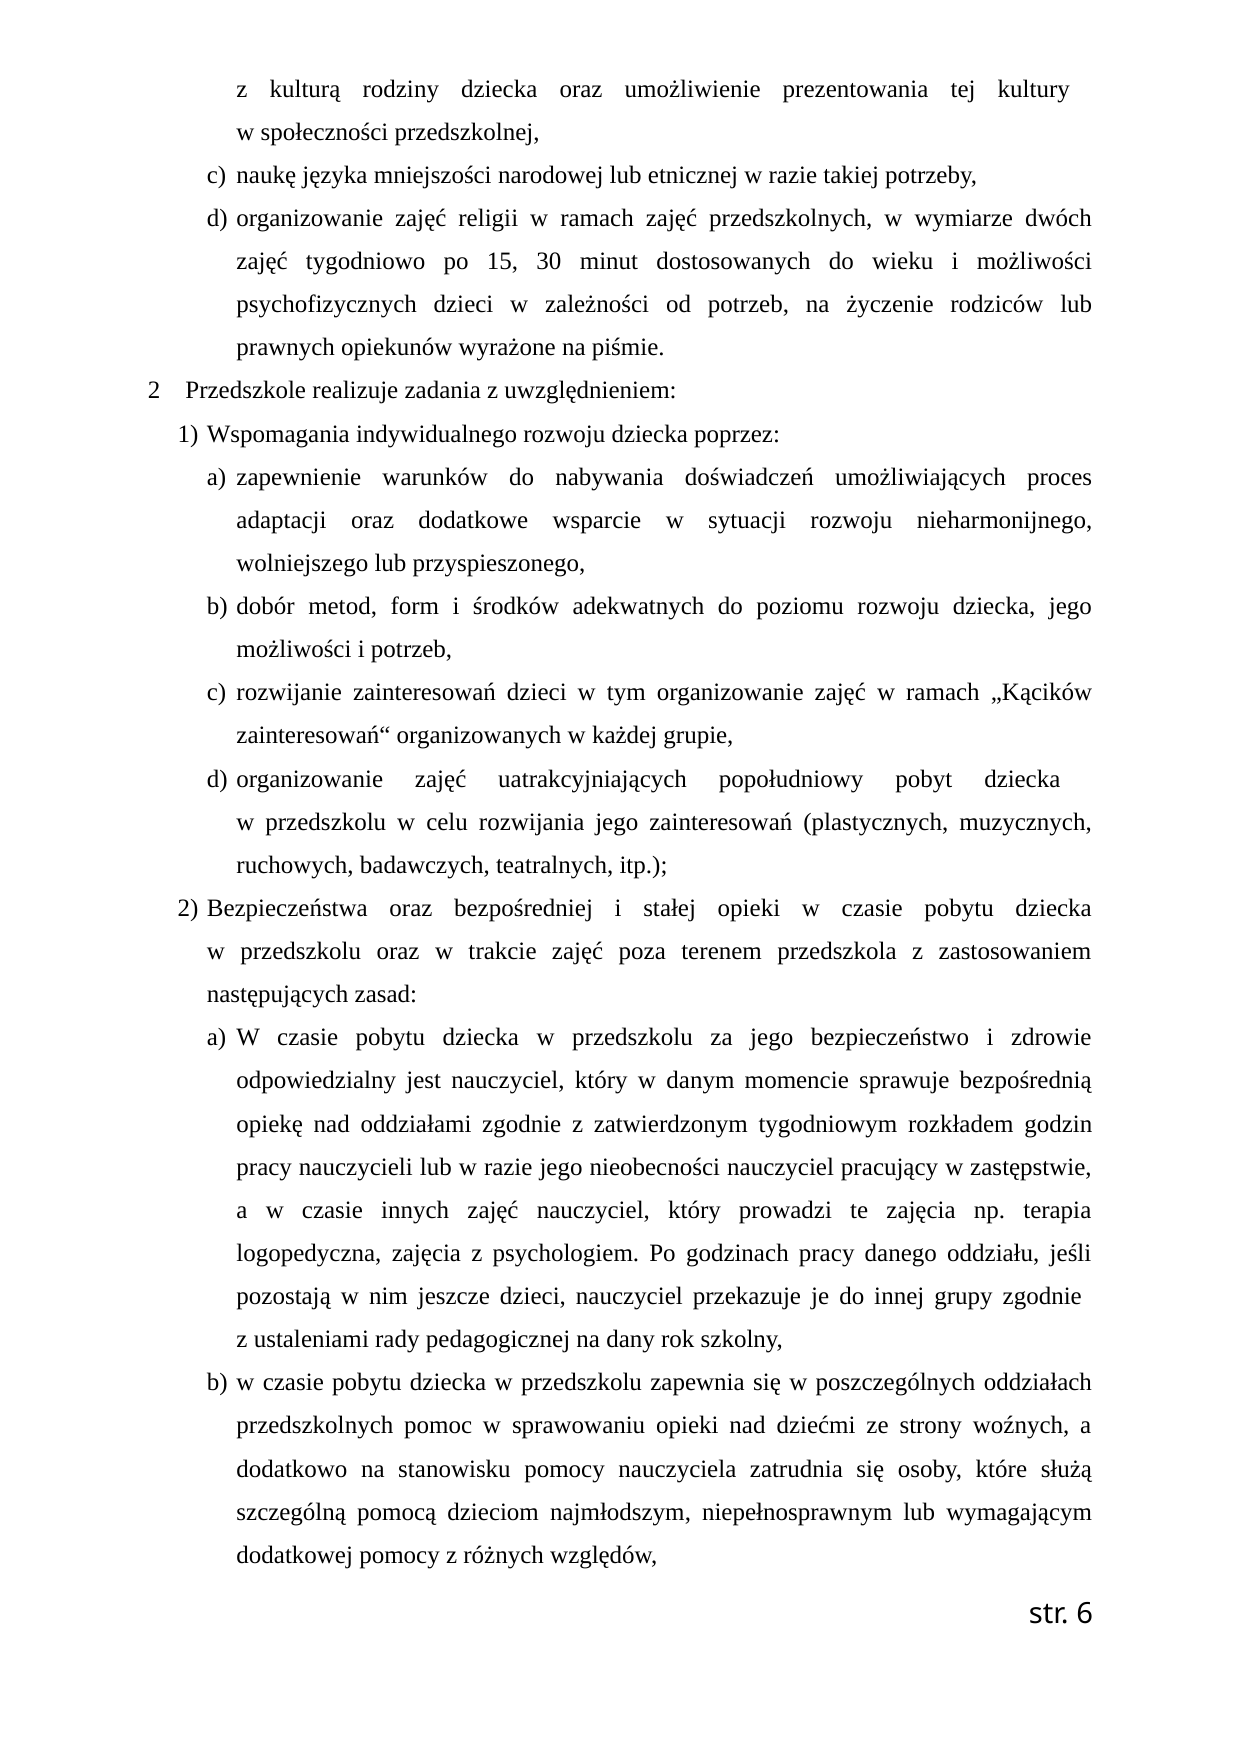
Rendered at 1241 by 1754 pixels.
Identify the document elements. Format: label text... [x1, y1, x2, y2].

list dobór metod, form i środków adekwatnych do poziomu rozwoju dziecka, jego możliwości i potrzeb, [207, 591, 1093, 663]
list organizowanie zajęć uatrakcyjniających popołudniowy pobyt dziecka w przedszkolu w celu rozwijania jego zainteresowań (plastycznych, muzycznych, ruchowych, badawczych, teatralnych, itp.); [207, 764, 1093, 879]
list z kulturą rodziny dziecka oraz umożliwienie prezentowania tej kultury w społeczności przedszkolnej, [207, 74, 1093, 146]
list w czasie pobytu dziecka w przedszkolu zapewnia się w poszczególnych oddziałach przedszkolnych pomoc w sprawowaniu opieki nad dziećmi ze strony woźnych, a dodatkowo na stanowisku pomocy nauczyciela zatrudnia się osoby, które służą szczególną pomocą dzieciom najmłodszym, niepełnosprawnym lub wymagającym dodatkowej pomocy z różnych względów, [207, 1367, 1093, 1569]
list organizowanie zajęć religii w ramach zajęć przedszkolnych, w wymiarze dwóch zajęć tygodniowo po 15, 30 minut dostosowanych do wieku i możliwości psychofizycznych dzieci w zależności od potrzeb, na życzenie rodziców lub prawnych opiekunów wyrażone na piśmie. [207, 203, 1093, 361]
list Wspomagania indywidualnego rozwoju dziecka poprzez: [177, 419, 1093, 447]
list Przedszkole realizuje zadania z uwzględnieniem: [148, 376, 1093, 404]
list W czasie pobytu dziecka w przedszkolu za jego bezpieczeństwo i zdrowie odpowiedzialny jest nauczyciel, który w danym momencie sprawuje bezpośrednią opiekę nad oddziałami zgodnie z zatwierdzonym tygodniowym rozkładem godzin pracy nauczycieli lub w razie jego nieobecności nauczyciel pracujący w zastępstwie, a w czasie innych zajęć nauczyciel, który prowadzi te zajęcia np. terapia logopedyczna, zajęcia z psychologiem. Po godzinach pracy danego oddziału, jeśli pozostają w nim jeszcze dzieci, nauczyciel przekazuje je do innej grupy zgodnie z ustaleniami rady pedagogicznej na dany rok szkolny, [207, 1022, 1093, 1353]
list naukę języka mniejszości narodowej lub etnicznej w razie takiej potrzeby, [207, 160, 1093, 189]
list rozwijanie zainteresowań dzieci w tym organizowanie zajęć w ramach „Kącików zainteresowań“ organizowanych w każdej grupie, [207, 677, 1093, 749]
list Bezpieczeństwa oraz bezpośredniej i stałej opieki w czasie pobytu dziecka w przedszkolu oraz w trakcie zajęć poza terenem przedszkola z zastosowaniem następujących zasad: [177, 893, 1093, 1008]
list zapewnienie warunków do nabywania doświadczeń umożliwiających proces adaptacji oraz dodatkowe wsparcie w sytuacji rozwoju nieharmonijnego, wolniejszego lub przyspieszonego, [207, 462, 1093, 577]
